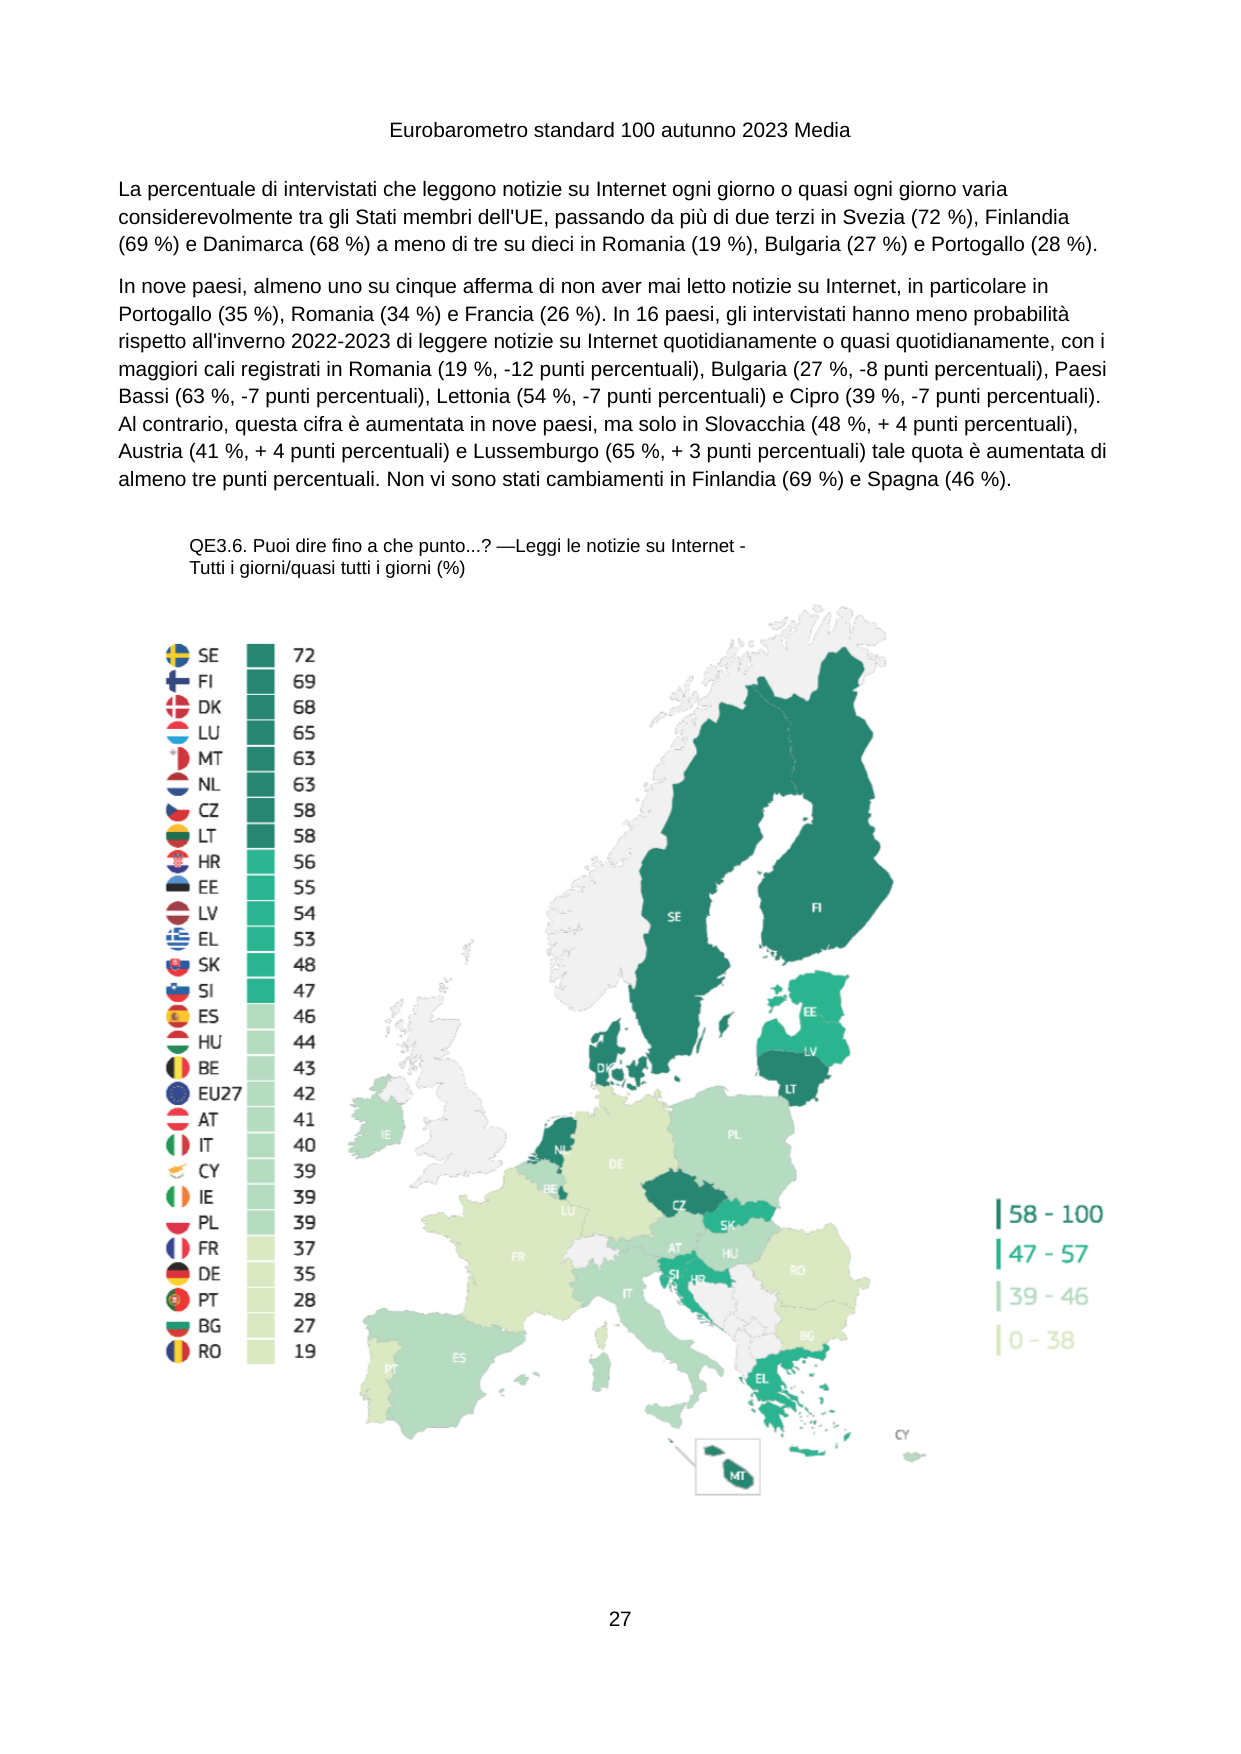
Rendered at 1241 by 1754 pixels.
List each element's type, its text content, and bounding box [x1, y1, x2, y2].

text La percentuale di intervistati che leggono notizie su Internet ogni giorno o quasi ogni giorno varia considerevolmente tra gli Stati membri dell'UE, passando da più di due terzi in Svezia (72 %), Finlandia (69 %) e Danimarca (68 %) a meno di tre su dieci in Romania (19 %), Bulgaria (27 %) e Portogallo (28 %). [118, 177, 1122, 256]
picture [118, 559, 1115, 1512]
text In nove paesi, almeno uno su cinque afferma di non aver mai letto notizie su Internet, in particolare in Portogallo (35 %), Romania (34 %) e Francia (26 %). In 16 paesi, gli intervistati hanno meno probabilità rispetto all'inverno 2022-2023 di leggere notizie su Internet quotidianamente o quasi quotidianamente, con i maggiori cali registrati in Romania (19 %, -12 punti percentuali), Bulgaria (27 %, -8 punti percentuali), Paesi Bassi (63 %, -7 punti percentuali), Lettonia (54 %, -7 punti percentuali) e Cipro (39 %, -7 punti percentuali). Al contrario, questa cifra è aumentata in nove paesi, ma solo in Slovacchia (48 %, + 4 punti percentuali), Austria (41 %, + 4 punti percentuali) e Lussemburgo (65 %, + 3 punti percentuali) tale quota è aumentata di almeno tre punti percentuali. Non vi sono stati cambiamenti in Finlandia (69 %) e Spagna (46 %). [118, 274, 1122, 491]
